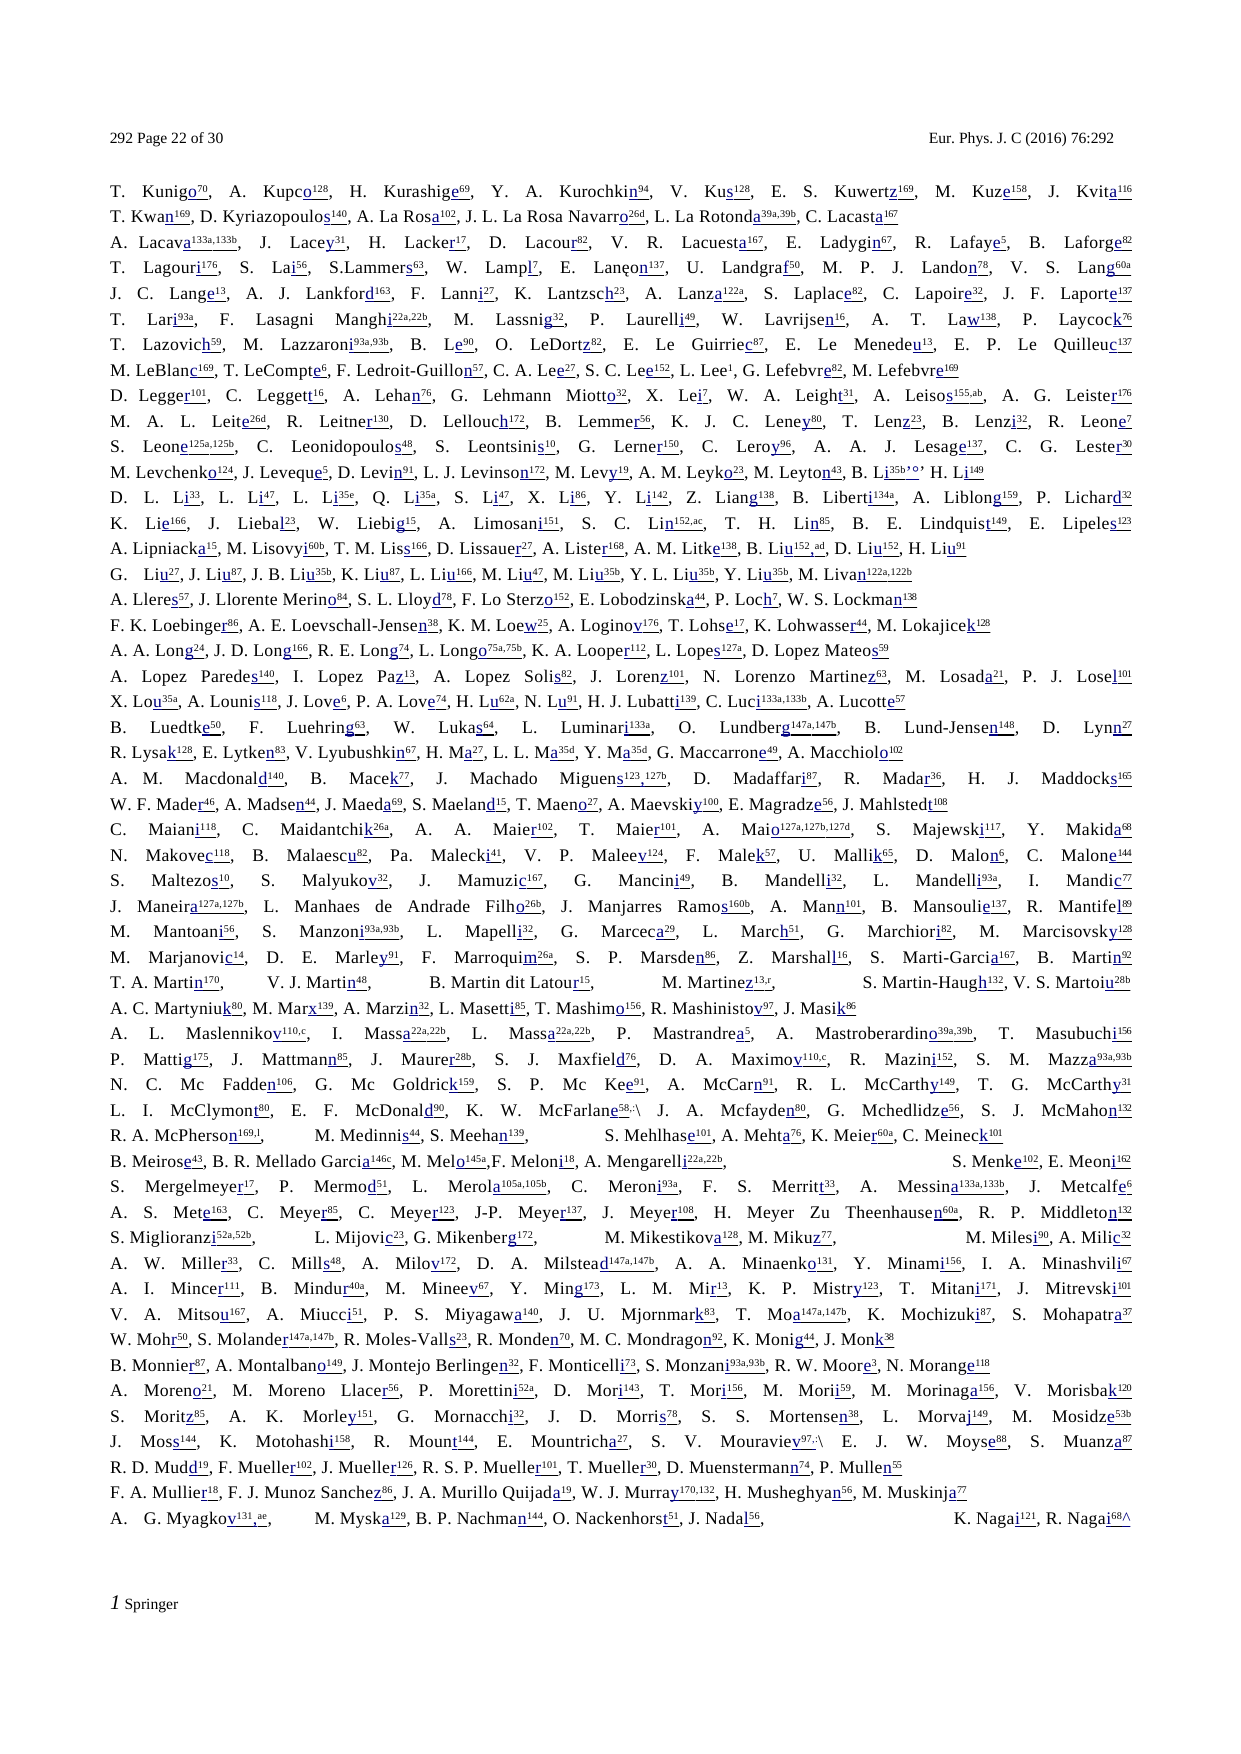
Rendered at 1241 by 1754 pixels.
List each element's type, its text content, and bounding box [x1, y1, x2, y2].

text 292 Page 22 of 30 [109, 131, 253, 147]
text S. Mergelmeyer17, P. Mermod51, L. Merola105a,105b, C. Meroni93a, F. S. Merritt33, A. Messina133a,133b, J. Metcalfe6 A. S. Mete163, C. Meyer85, C. Meyer123, J-P. Meyer137, J. Meyer108, H. Meyer Zu Theenhausen60a, R. P. Middleton132 S. Miglioranzi52a,52b, L. Mijovic23, G. Mikenberg172, M. Mikestikova128, M. Mikuz77, M. Milesi90, A. Milic32 [110, 1172, 1132, 1249]
list A. Mullier18, F. J. Munoz Sanchez86, J. A. Murillo Quijada19, W. J. Murray170,132, H. Musheghyan56, M. Muskinja77 [110, 1478, 1132, 1504]
list Luedtke50, F. Luehring63, W. Lukas64, L. Luminari133a, O. Lundberg147a,147b, B. Lund-Jensen148, D. Lynn27 R. Lysak128, E. Lytken83, V. Lyubushkin67, H. Ma27, L. L. Ma35d, Y. Ma35d, G. Maccarrone49, A. Macchiolo102 [110, 713, 1132, 764]
list G. Myagkov131,ae, M. Myska129, B. P. Nachman144, O. Nackenhorst51, J. Nadal56, K. Nagai121, R. Nagai68^ [110, 1504, 1132, 1529]
list L. Maslennikov110,c, I. Massa22a,22b, L. Massa22a,22b, P. Mastrandrea5, A. Mastroberardino39a,39b, T. Masubuchi156 P. Mattig175, J. Mattmann85, J. Maurer28b, S. J. Maxfield76, D. A. Maximov110,c, R. Mazini152, S. M. Mazza93a,93b N. C. Mc Fadden106, G. Mc Goldrick159, S. P. Mc Kee91, A. McCarn91, R. L. McCarthy149, T. G. McCarthy31 L. I. McClymont80, E. F. McDonald90, K. W. McFarlane58,:\ J. A. Mcfayden80, G. Mchedlidze56, S. J. McMahon132 R. A. McPherson169,l, M. Medinnis44, S. Meehan139, S. Mehlhase101, A. Mehta76, K. Meier60a, C. Meineck101 [110, 1019, 1132, 1147]
list Lacava133a,133b, J. Lacey31, H. Lacker17, D. Lacour82, V. R. Lacuesta167, E. Ladygin67, R. Lafaye5, B. Laforge82 T. Lagouri176, S. Lai56, S.Lammers63, W. Lampl7, E. Lanęon137, U. Landgraf50, M. P. J. Landon78, V. S. Lang60a J. C. Lange13, A. J. Lankford163, F. Lanni27, K. Lantzsch23, A. Lanza122a, S. Laplace82, C. Lapoire32, J. F. Laporte137 T. Lari93a, F. Lasagni Manghi22a,22b, M. Lassnig32, P. Laurelli49, W. Lavrijsen16, A. T. Law138, P. Laycock76 T. Lazovich59, M. Lazzaroni93a,93b, B. Le90, O. LeDortz82, E. Le Guirriec87, E. Le Menedeu13, E. P. Le Quilleuc137 M. LeBlanc169, T. LeCompte6, F. Ledroit-Guillon57, C. A. Lee27, S. C. Lee152, L. Lee1, G. Lefebvre82, M. Lefebvre169 [110, 228, 1132, 381]
list Lopez Paredes140, I. Lopez Paz13, A. Lopez Solis82, J. Lorenz101, N. Lorenzo Martinez63, M. Losada21, P. J. Losel101 X. Lou35a, A. Lounis118, J. Love6, P. A. Love74, H. Lu62a, N. Lu91, H. J. Lubatti139, C. Luci133a,133b, A. Lucotte57 [110, 662, 1132, 713]
list Maiani118, C. Maidantchik26a, A. A. Maier102, T. Maier101, A. Maio127a,127b,127d, S. Majewski117, Y. Makida68 N. Makovec118, B. Malaescu82, Pa. Malecki41, V. P. Maleev124, F. Malek57, U. Mallik65, D. Malon6, C. Malone144 S. Maltezos10, S. Malyukov32, J. Mamuzic167, G. Mancini49, B. Mandelli32, L. Mandelli93a, I. Mandic77 J. Maneira127a,127b, L. Manhaes de Andrade Filho26b, J. Manjarres Ramos160b, A. Mann101, B. Mansoulie137, R. Mantifel89 M. Mantoani56, S. Manzoni93a,93b, L. Mapelli32, G. Marceca29, L. March51, G. Marchiori82, M. Marcisovsky128 M. Marjanovic14, D. E. Marley91, F. Marroquim26a, S. P. Marsden86, Z. Marshall16, S. Marti-Garcia167, B. Martin92 T. A. Martin170, V. J. Martin48, B. Martin dit Latour15, M. Martinez13,r, S. Martin-Haugh132, V. S. Martoiu28b [110, 815, 1132, 994]
list W. Miller33, C. Mills48, A. Milov172, D. A. Milstead147a,147b, A. A. Minaenko131, Y. Minami156, I. A. Minashvili67 A. I. Mincer111, B. Mindur40a, M. Mineev67, Y. Ming173, L. M. Mir13, K. P. Mistry123, T. Mitani171, J. Mitrevski101 V. A. Mitsou167, A. Miucci51, P. S. Miyagawa140, J. U. Mjornmark83, T. Moa147a,147b, K. Mochizuki87, S. Mohapatra37 W. Mohr50, S. Molander147a,147b, R. Moles-Valls23, R. Monden70, M. C. Mondragon92, K. Monig44, J. Monk38 [110, 1249, 1132, 1351]
list Moreno21, M. Moreno Llacer56, P. Morettini52a, D. Mori143, T. Mori156, M. Morii59, M. Morinaga156, V. Morisbak120 S. Moritz85, A. K. Morley151, G. Mornacchi32, J. D. Morris78, S. S. Mortensen38, L. Morvaj149, M. Mosidze53b J. Moss144, K. Motohashi158, R. Mount144, E. Mountricha27, S. V. Mouraviev97,:\ E. J. W. Moyse88, S. Muanza87 R. D. Mudd19, F. Mueller102, J. Mueller126, R. S. P. Mueller101, T. Mueller30, D. Muenstermann74, P. Mullen55 [110, 1376, 1132, 1478]
list L. Li33, L. Li47, L. Li35e, Q. Li35a, S. Li47, X. Li86, Y. Li142, Z. Liang138, B. Liberti134a, A. Liblong159, P. Lichard32 K. Lie166, J. Liebal23, W. Liebig15, A. Limosani151, S. C. Lin152,ac, T. H. Lin85, B. E. Lindquist149, E. Lipeles123 A. Lipniacka15, M. Lisovyi60b, T. M. Liss166, D. Lissauer27, A. Lister168, A. M. Litke138, B. Liu152,ad, D. Liu152, H. Liu91 [110, 483, 1132, 560]
list K. Loebinger86, A. E. Loevschall-Jensen38, K. M. Loew25, A. Loginov176, T. Lohse17, K. Lohwasser44, M. Lokajicek128 [110, 611, 1132, 636]
list Liu27, J. Liu87, J. B. Liu35b, K. Liu87, L. Liu166, M. Liu47, M. Liu35b, Y. L. Liu35b, Y. Liu35b, M. Livan122a,122b [110, 560, 1132, 585]
list Meirose43, B. R. Mellado Garcia146c, M. Melo145a, F. Meloni18, A. Mengarelli22a,22b, S. Menke102, E. Meoni162 [110, 1147, 1132, 1172]
text 1 Springer [110, 1592, 199, 1613]
text Eur. Phys. J. C (2016) 76:292 [928, 131, 1140, 147]
text A. C. Martyniuk80, M. Marx139, A. Marzin32, L. Masetti85, T. Mashimo156, R. Mashinistov97, J. Masik86 [110, 994, 1132, 1019]
list A. Long24, J. D. Long166, R. E. Long74, L. Longo75a,75b, K. A. Looper112, L. Lopes127a, D. Lopez Mateos59 [110, 636, 1132, 662]
list M. Macdonald140, B. Macek77, J. Machado Miguens123,127b, D. Madaffari87, R. Madar36, H. J. Maddocks165 W. F. Mader46, A. Madsen44, J. Maeda69, S. Maeland15, T. Maeno27, A. Maevskiy100, E. Magradze56, J. Mahlstedt108 [110, 764, 1132, 815]
list Lleres57, J. Llorente Merino84, S. L. Lloyd78, F. Lo Sterzo152, E. Lobodzinska44, P. Loch7, W. S. Lockman138 [110, 585, 1132, 611]
list Monnier87, A. Montalbano149, J. Montejo Berlingen32, F. Monticelli73, S. Monzani93a,93b, R. W. Moore3, N. Morange118 [110, 1351, 1132, 1376]
text T. Kunigo70, A. Kupco128, H. Kurashige69, Y. A. Kurochkin94, V. Kus128, E. S. Kuwertz169, M. Kuze158, J. Kvita116 T. Kwan169, D. Kyriazopoulos140, A. La Rosa102, J. L. La Rosa Navarro26d, L. La Rotonda39a,39b, C. Lacasta167 [110, 177, 1132, 228]
list Legger101, C. Leggett16, A. Lehan76, G. Lehmann Miotto32, X. Lei7, W. A. Leight31, A. Leisos155,ab, A. G. Leister176 M. A. L. Leite26d, R. Leitner130, D. Lellouch172, B. Lemmer56, K. J. C. Leney80, T. Lenz23, B. Lenzi32, R. Leone7 S. Leone125a,125b, C. Leonidopoulos48, S. Leontsinis10, G. Lerner150, C. Leroy96, A. A. J. Lesage137, C. G. Lester30 M. Levchenko124, J. Leveque5, D. Levin91, L. J. Levinson172, M. Levy19, A. M. Leyko23, M. Leyton43, B. Li35b’°’ H. Li149 [110, 381, 1132, 483]
